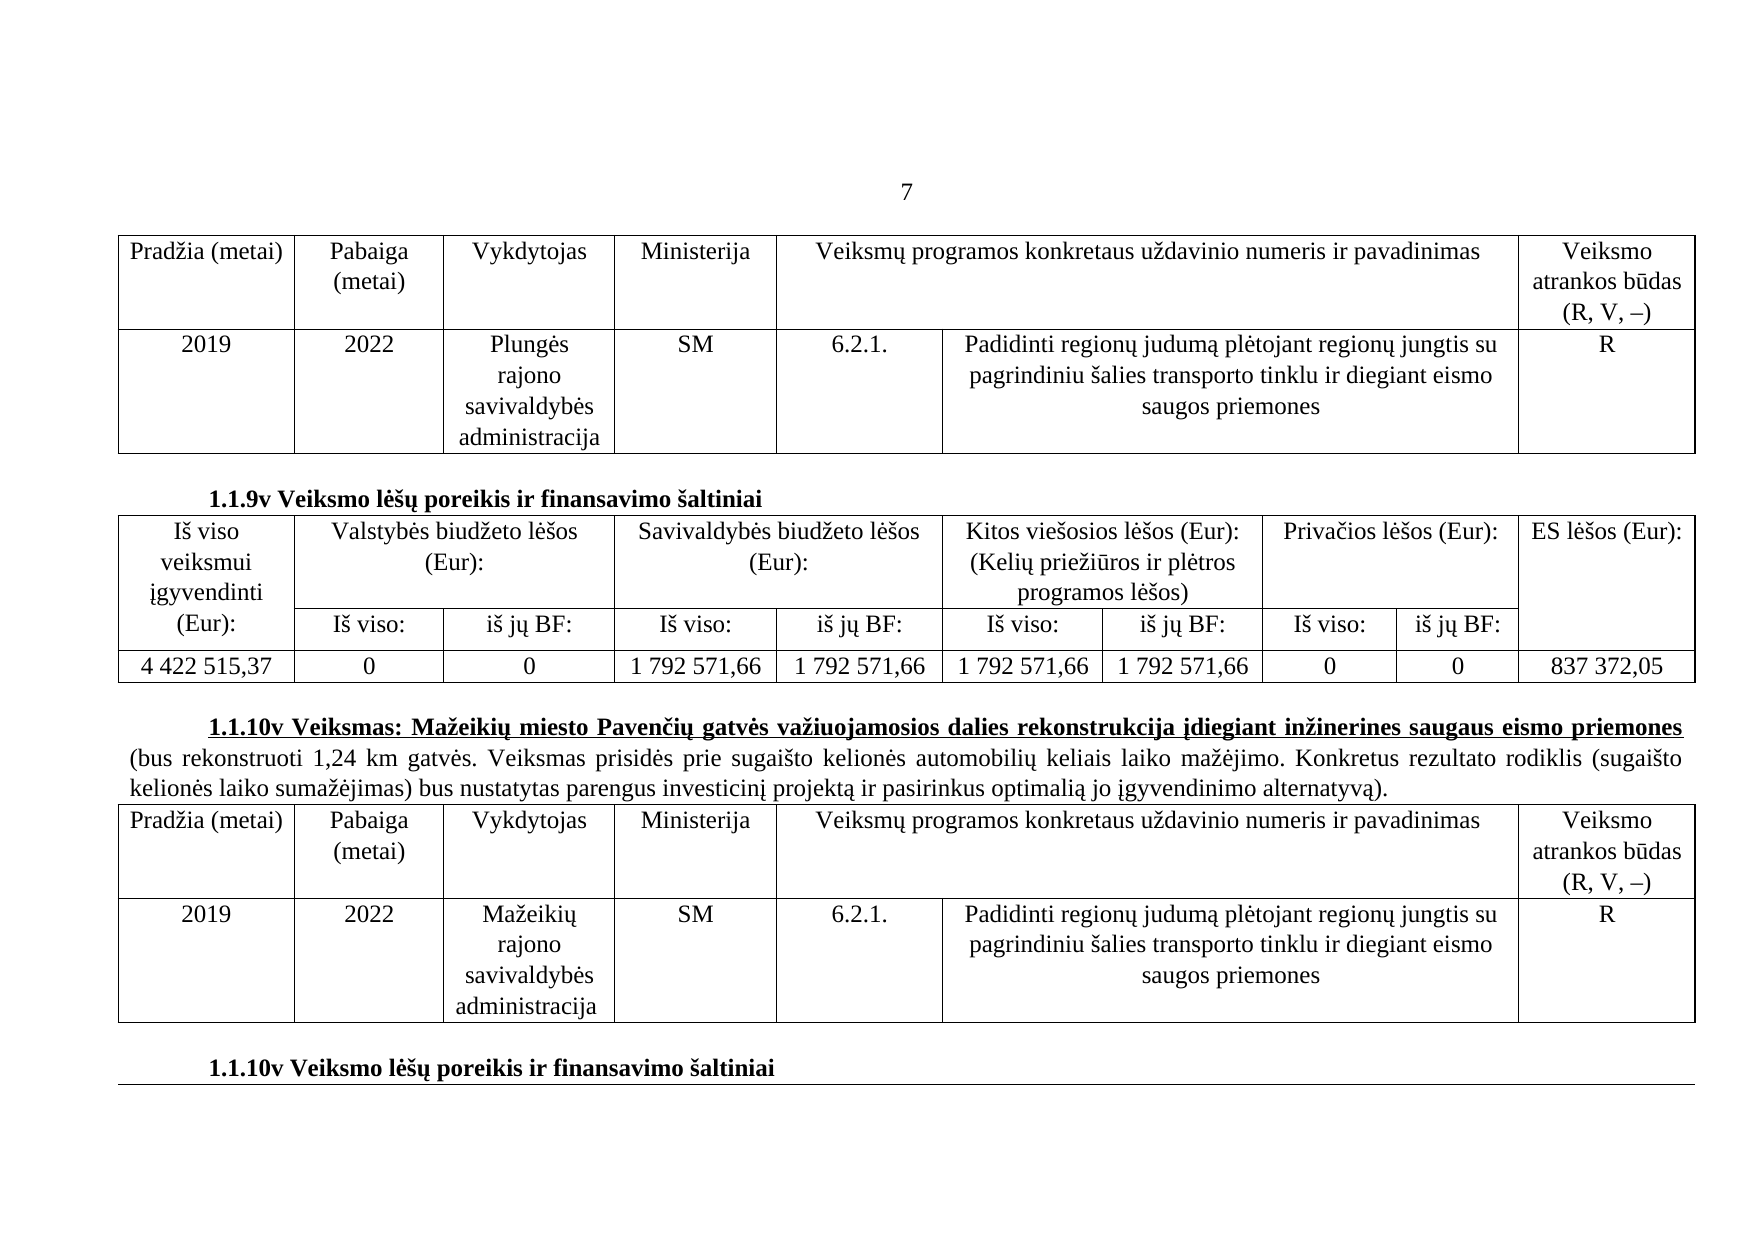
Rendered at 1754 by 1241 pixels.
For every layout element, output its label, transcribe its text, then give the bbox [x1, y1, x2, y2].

table_cell iš jų BF: [777, 609, 942, 650]
table_cell Pabaiga (metai) [295, 805, 443, 898]
table_cell ES lėšos (Eur): [1519, 516, 1694, 650]
table_cell Pabaiga (metai) [295, 236, 443, 328]
table_cell Iš viso: [295, 609, 443, 650]
table_cell Savivaldybės biudžeto lėšos (Eur): [615, 516, 942, 608]
table_cell Padidinti regionų judumą plėtojant regionų jungtis su pagrindiniu šalies transporto tinklu ir diegiant eismo saugos priemones [943, 899, 1518, 1022]
table_cell Pradžia (metai) [119, 236, 294, 328]
table_cell 4 422 515,37 [119, 651, 294, 682]
table_cell 6.2.1. [777, 330, 942, 452]
table_cell 0 [295, 651, 443, 682]
table_cell Ministerija [615, 236, 776, 328]
table_cell Privačios lėšos (Eur): [1263, 516, 1518, 608]
table_cell 1 792 571,66 [943, 651, 1102, 682]
table_cell iš jų BF: [444, 609, 614, 650]
table_cell Kitos viešosios lėšos (Eur): (Kelių priežiūros ir plėtros programos lėšos) [943, 516, 1262, 608]
table_cell Veiksmo atrankos būdas (R, V, –) [1519, 805, 1694, 898]
table_cell 0 [444, 651, 614, 682]
table_cell 2019 [119, 330, 294, 452]
table_cell iš jų BF: [1103, 609, 1262, 650]
table_cell 1.1.9v Veiksmo lėšų poreikis ir finansavimo šaltiniai [118, 454, 1695, 515]
table_cell 2022 [295, 899, 443, 1022]
table_cell Iš viso: [615, 609, 776, 650]
table_cell Pradžia (metai) [119, 805, 294, 898]
table_cell Valstybės biudžeto lėšos (Eur): [295, 516, 614, 608]
table_cell 0 [1263, 651, 1396, 682]
table_cell iš jų BF: [1397, 609, 1518, 650]
table_cell 1 792 571,66 [615, 651, 776, 682]
table_cell 2019 [119, 899, 294, 1022]
table_cell Ministerija [615, 805, 776, 898]
table_cell Padidinti regionų judumą plėtojant regionų jungtis su pagrindiniu šalies transporto tinklu ir diegiant eismo saugos priemones [943, 330, 1518, 452]
table_cell 6.2.1. [777, 899, 942, 1022]
table_cell Veiksmų programos konkretaus uždavinio numeris ir pavadinimas [777, 805, 1518, 898]
table_cell 1.1.10v Veiksmo lėšų poreikis ir finansavimo šaltiniai [118, 1023, 1695, 1084]
table_cell R [1519, 899, 1694, 1022]
table_cell Mažeikių rajono savivaldybės administracija [444, 899, 614, 1022]
table_cell Veiksmų programos konkretaus uždavinio numeris ir pavadinimas [777, 236, 1518, 328]
table_cell Iš viso: [943, 609, 1102, 650]
table_cell Iš viso veiksmui įgyvendinti (Eur): [119, 516, 294, 650]
table_cell 0 [1397, 651, 1518, 682]
table_cell 1 792 571,66 [777, 651, 942, 682]
table_cell 1 792 571,66 [1103, 651, 1262, 682]
table_cell Veiksmo atrankos būdas (R, V, –) [1519, 236, 1694, 328]
table_cell SM [615, 899, 776, 1022]
table_cell R [1519, 330, 1694, 452]
table_cell Vykdytojas [444, 805, 614, 898]
table_cell Plungės rajono savivaldybės administracija [444, 330, 614, 452]
table_cell Iš viso: [1263, 609, 1396, 650]
table_cell 2022 [295, 330, 443, 452]
table_cell SM [615, 330, 776, 452]
table_cell 837 372,05 [1519, 651, 1694, 682]
table_cell 1.1.10v Veiksmas: Mažeikių miesto Pavenčių gatvės važiuojamosios dalies rekonstrukcija įdiegiant inžinerines saugaus eismo priemones (bus rekonstruoti 1,24 km gatvės. Veiksmas prisidės prie sugaišto kelionės automobilių keliais laiko mažėjimo. Konkretus rezultato rodiklis (sugaišto kelionės laiko sumažėjimas) bus nustatytas parengus investicinį projektą ir pasirinkus optimalią jo įgyvendinimo alternatyvą). [118, 683, 1695, 804]
table_cell Vykdytojas [444, 236, 614, 328]
